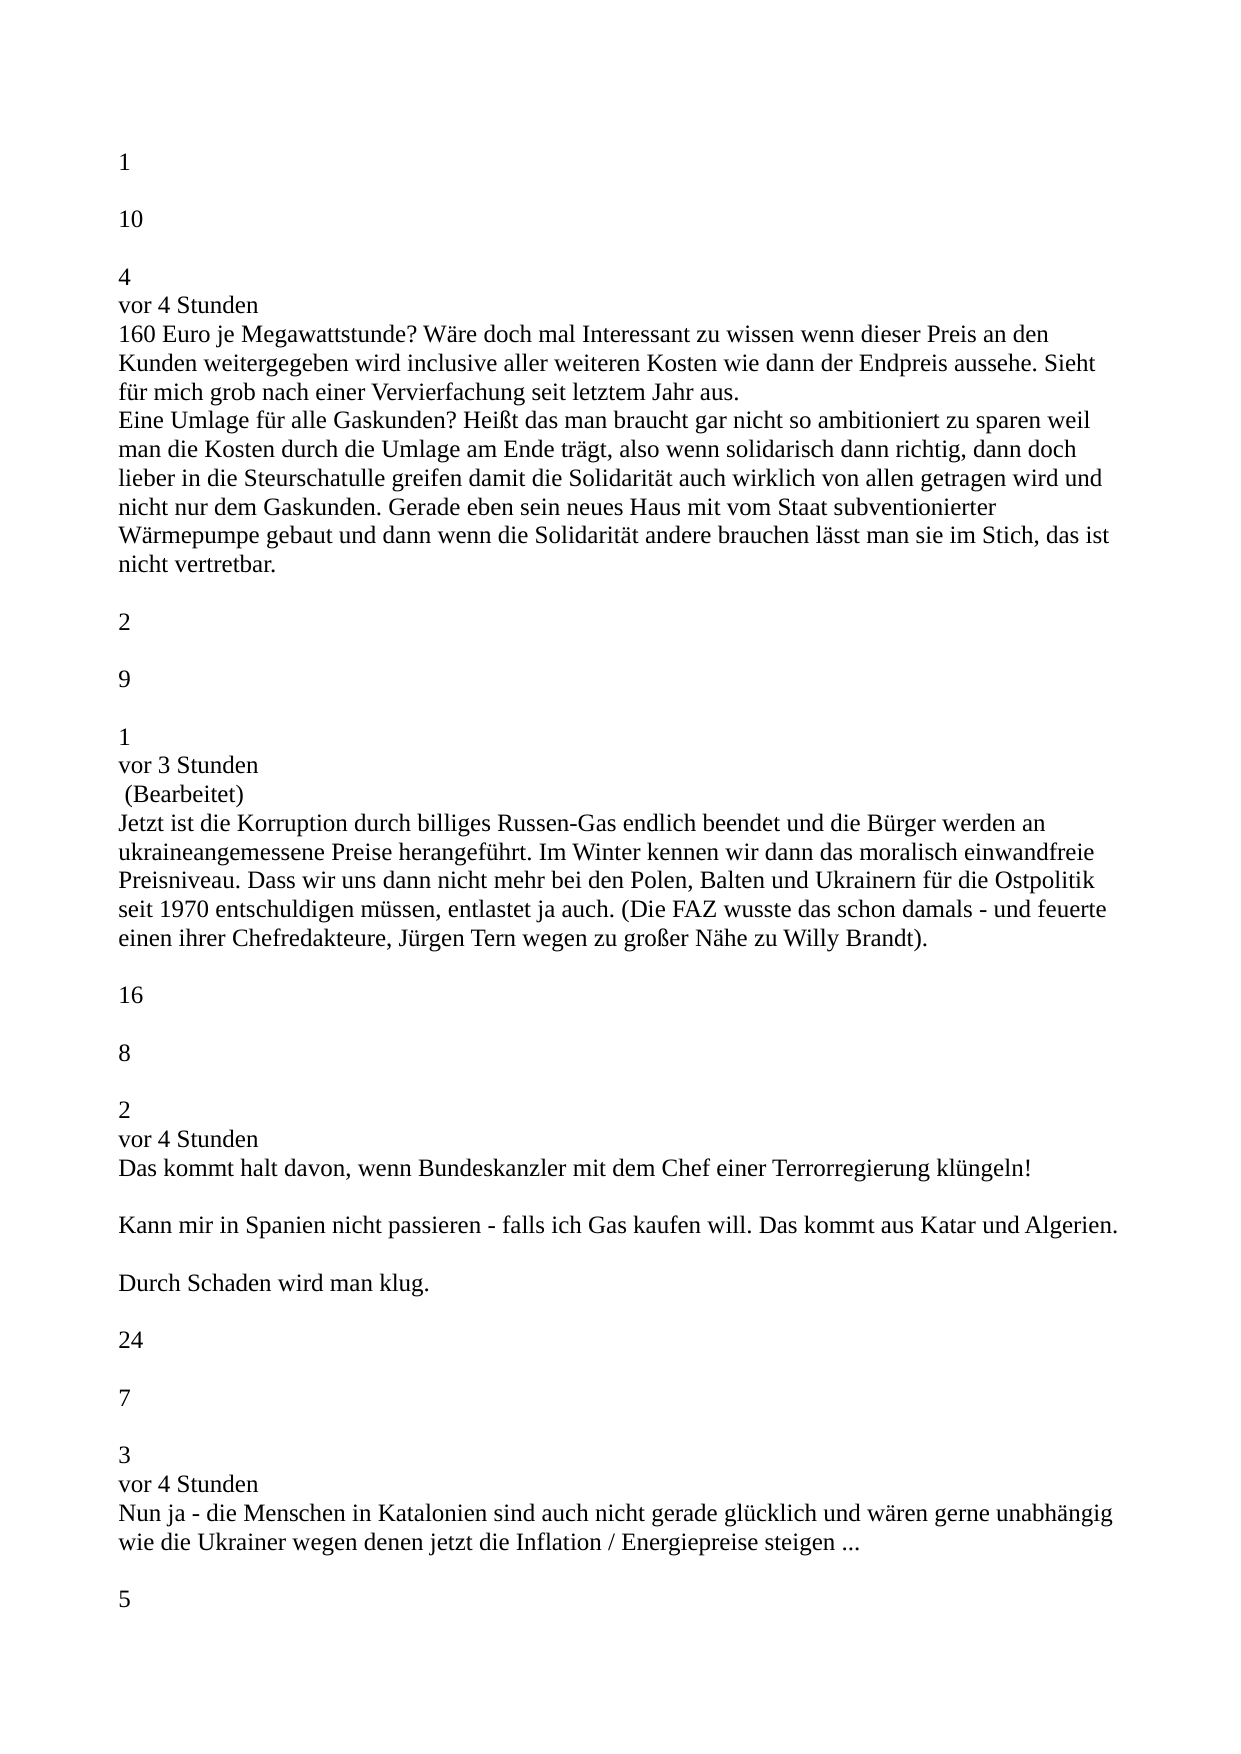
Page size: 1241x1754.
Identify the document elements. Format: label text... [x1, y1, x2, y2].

text 2 [118, 607, 1122, 636]
text vor 4 Stunden [118, 1124, 1122, 1153]
text 24 [118, 1326, 1122, 1354]
text Jetzt ist die Korruption durch billiges Russen-Gas endlich beendet und die Bürger werden an ukraineangemessene Preise herangeführt. Im Winter kennen wir dann das moralisch einwandfreie Preisniveau. Dass wir uns dann nicht mehr bei den Polen, Balten und Ukrainern für die Ostpolitik seit 1970 entschuldigen müssen, entlastet ja auch. (Die FAZ wusste das schon damals - und feuerte einen ihrer Chefredakteure, Jürgen Tern wegen zu großer Nähe zu Willy Brandt). [118, 808, 1122, 952]
text Eine Umlage für alle Gaskunden? Heißt das man braucht gar nicht so ambitioniert zu sparen weil man die Kosten durch die Umlage am Ende trägt, also wenn solidarisch dann richtig, dann doch lieber in die Steurschatulle greifen damit die Solidarität auch wirklich von allen getragen wird und nicht nur dem Gaskunden. Gerade eben sein neues Haus mit vom Staat subventionierter Wärmepumpe gebaut und dann wenn die Solidarität andere brauchen lässt man sie im Stich, das ist nicht vertretbar. [118, 406, 1122, 578]
text 4 [118, 262, 1122, 291]
text 7 [118, 1383, 1122, 1412]
text 1 [118, 722, 1122, 751]
text 5 [118, 1584, 1122, 1613]
text 16 [118, 981, 1122, 1009]
text 1 [118, 147, 1122, 176]
text 8 [118, 1038, 1122, 1067]
text 9 [118, 664, 1122, 693]
text (Bearbeitet) [118, 779, 1122, 808]
text vor 4 Stunden [118, 291, 1122, 319]
text 160 Euro je Megawattstunde? Wäre doch mal Interessant zu wissen wenn dieser Preis an den Kunden weitergegeben wird inclusive aller weiteren Kosten wie dann der Endpreis aussehe. Sieht für mich grob nach einer Vervierfachung seit letztem Jahr aus. [118, 319, 1122, 406]
text Kann mir in Spanien nicht passieren - falls ich Gas kaufen will. Das kommt aus Katar und Algerien. [118, 1211, 1122, 1239]
text 2 [118, 1096, 1122, 1124]
text Nun ja - die Menschen in Katalonien sind auch nicht gerade glücklich und wären gerne unabhängig wie die Ukrainer wegen denen jetzt die Inflation / Energiepreise steigen ... [118, 1498, 1122, 1556]
text vor 4 Stunden [118, 1469, 1122, 1498]
text 3 [118, 1441, 1122, 1469]
text Durch Schaden wird man klug. [118, 1268, 1122, 1297]
text Das kommt halt davon, wenn Bundeskanzler mit dem Chef einer Terrorregierung klüngeln! [118, 1153, 1122, 1182]
text 10 [118, 204, 1122, 233]
text vor 3 Stunden [118, 751, 1122, 779]
